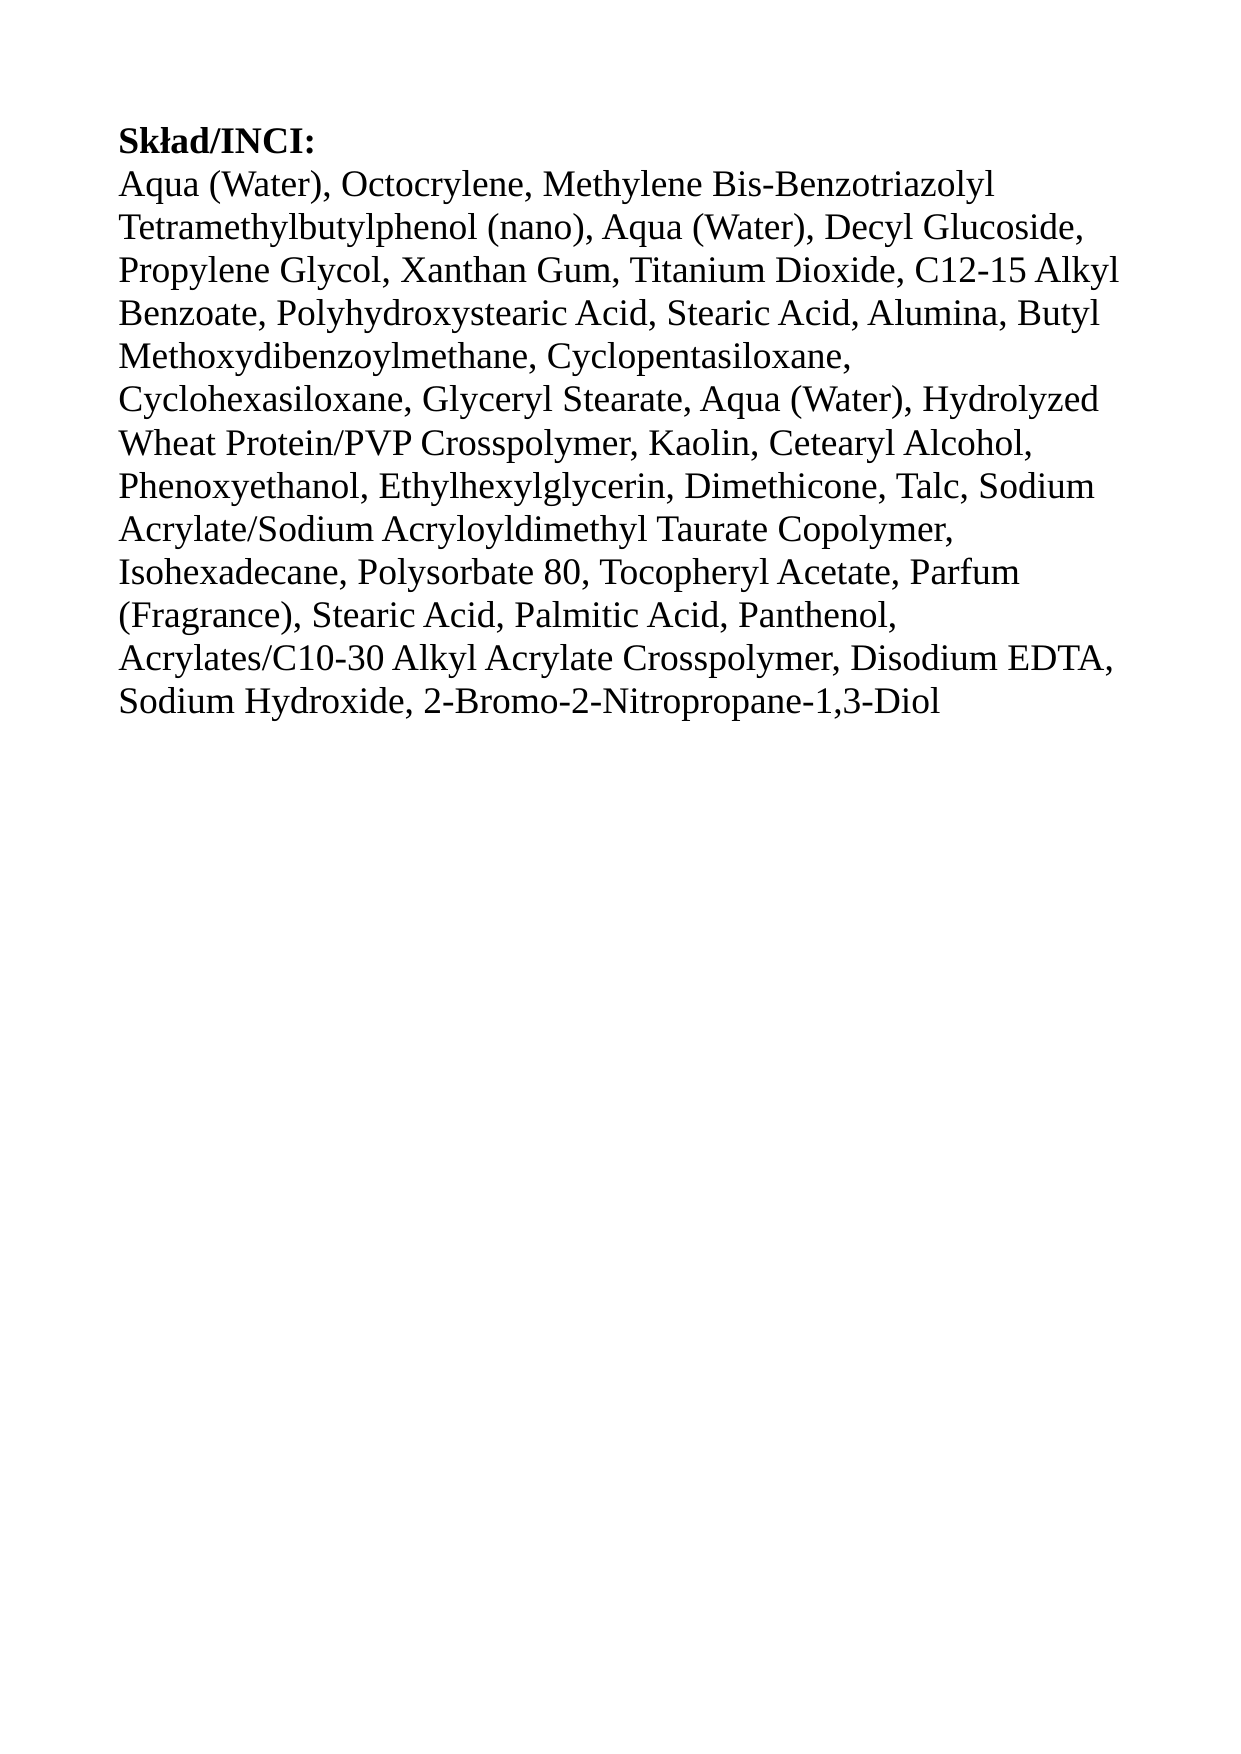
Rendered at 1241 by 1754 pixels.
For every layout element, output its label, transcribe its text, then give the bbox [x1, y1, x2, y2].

text Skład/INCI: [118, 118, 1122, 161]
text Aqua (Water), Octocrylene, Methylene Bis-Benzotriazolyl Tetramethylbutylphenol (nano), Aqua (Water), Decyl Glucoside, Propylene Glycol, Xanthan Gum, Titanium Dioxide, C12-15 Alkyl Benzoate, Polyhydroxystearic Acid, Stearic Acid, Alumina, Butyl Methoxydibenzoylmethane, Cyclopentasiloxane, Cyclohexasiloxane, Glyceryl Stearate, Aqua (Water), Hydrolyzed Wheat Protein/PVP Crosspolymer, Kaolin, Cetearyl Alcohol, Phenoxyethanol, Ethylhexylglycerin, Dimethicone, Talc, Sodium Acrylate/Sodium Acryloyldimethyl Taurate Copolymer, Isohexadecane, Polysorbate 80, Tocopheryl Acetate, Parfum (Fragrance), Stearic Acid, Palmitic Acid, Panthenol, Acrylates/C10-30 Alkyl Acrylate Crosspolymer, Disodium EDTA, Sodium Hydroxide, 2-Bromo-2-Nitropropane-1,3-Diol [118, 161, 1122, 722]
